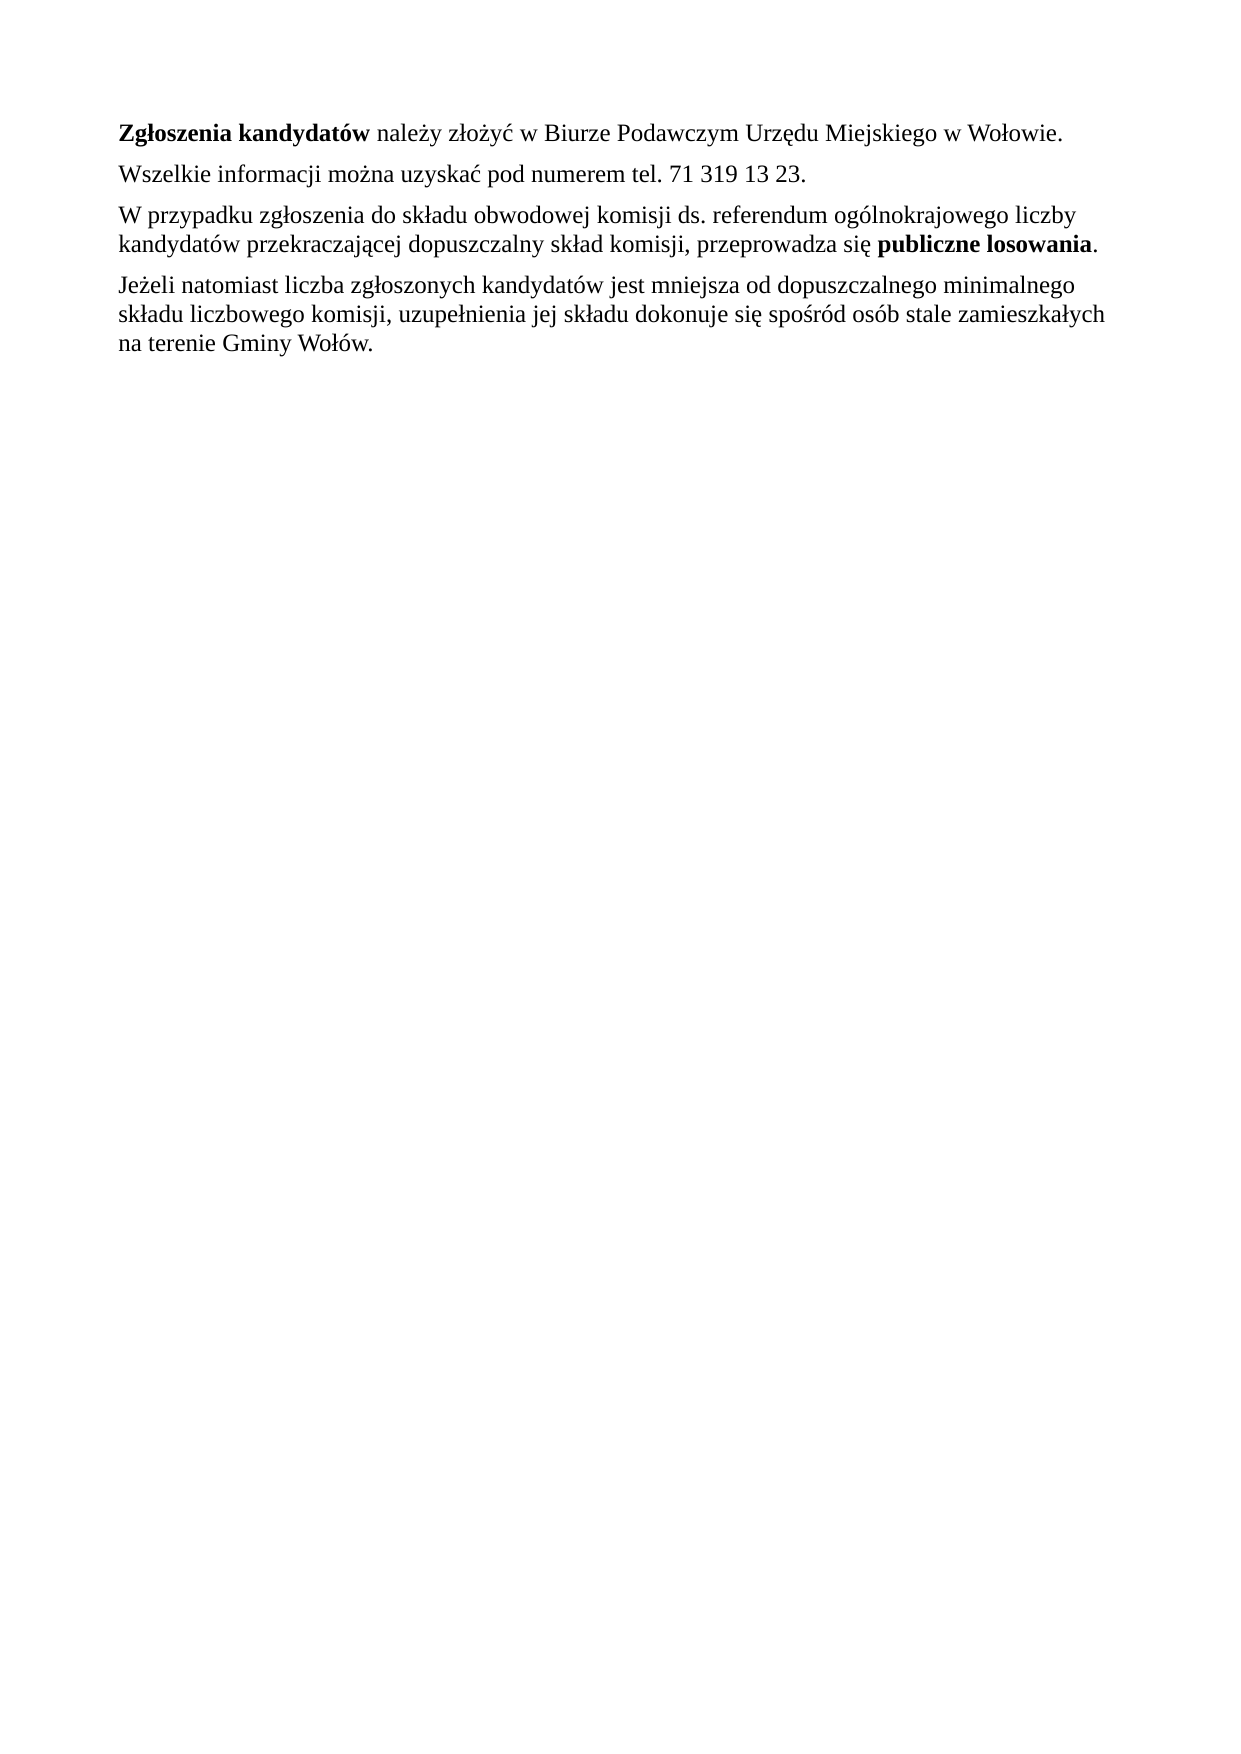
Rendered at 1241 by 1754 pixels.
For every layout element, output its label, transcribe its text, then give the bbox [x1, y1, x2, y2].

text Zgłoszenia kandydatów należy złożyć w Biurze Podawczym Urzędu Miejskiego w Wołowie. [118, 118, 1122, 147]
text Jeżeli natomiast liczba zgłoszonych kandydatów jest mniejsza od dopuszczalnego minimalnego składu liczbowego komisji, uzupełnienia jej składu dokonuje się spośród osób stale zamieszkałych na terenie Gminy Wołów. [118, 271, 1122, 357]
text Wszelkie informacji można uzyskać pod numerem tel. 71 319 13 23. [118, 159, 1122, 188]
text W przypadku zgłoszenia do składu obwodowej komisji ds. referendum ogólnokrajowego liczby kandydatów przekraczającej dopuszczalny skład komisji, przeprowadza się publiczne losowania. [118, 201, 1122, 258]
